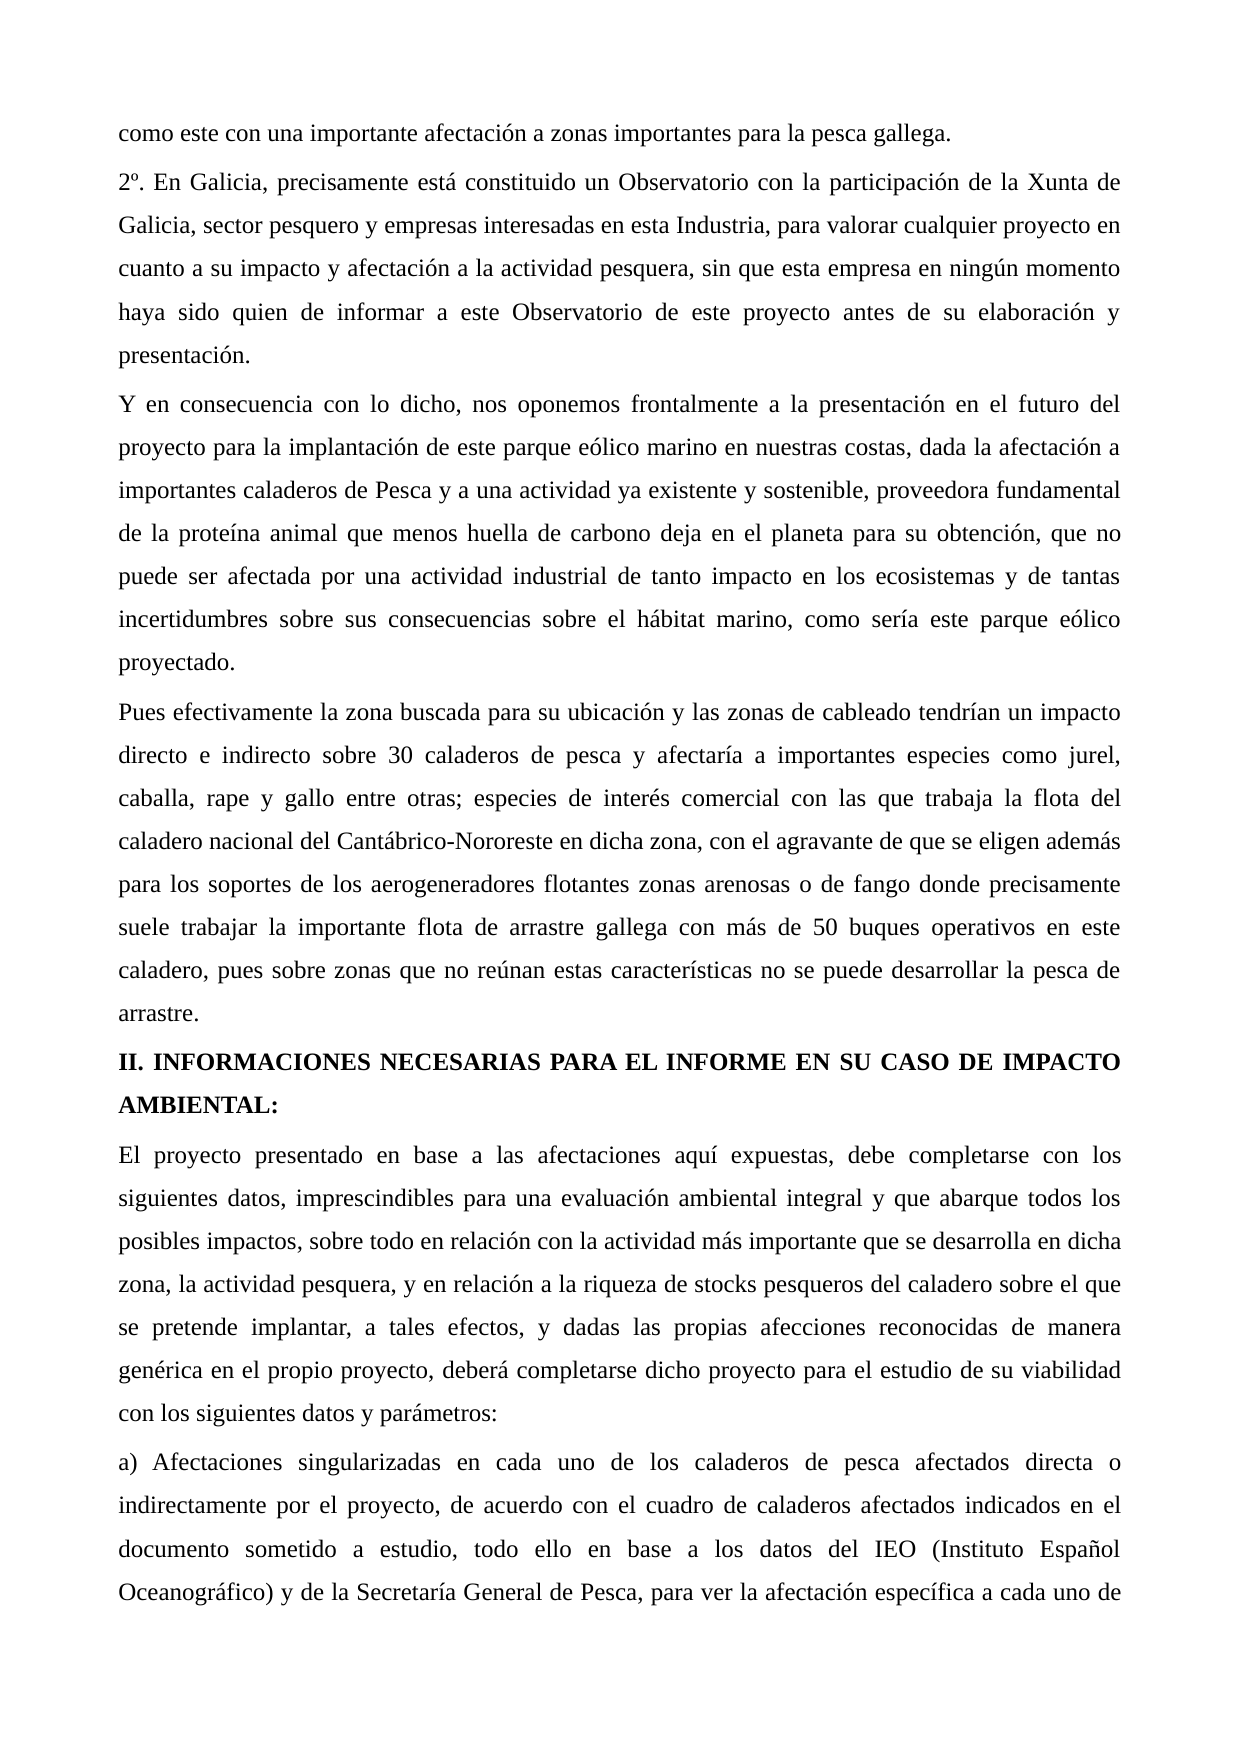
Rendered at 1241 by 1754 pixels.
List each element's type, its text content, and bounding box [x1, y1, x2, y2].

text como este con una importante afectación a zonas importantes para la pesca gallega. [118, 118, 1122, 147]
text Pues efectivamente la zona buscada para su ubicación y las zonas de cableado tendrían un impacto directo e indirecto sobre 30 caladeros de pesca y afectaría a importantes especies como jurel, caballa, rape y gallo entre otras; especies de interés comercial con las que trabaja la flota del caladero nacional del Cantábrico-Nororeste en dicha zona, con el agravante de que se eligen además para los soportes de los aerogeneradores flotantes zonas arenosas o de fango donde precisamente suele trabajar la importante flota de arrastre gallega con más de 50 buques operativos en este caladero, pues sobre zonas que no reúnan estas características no se puede desarrollar la pesca de arrastre. [118, 697, 1122, 1027]
text a) Afectaciones singularizadas en cada uno de los caladeros de pesca afectados directa o indirectamente por el proyecto, de acuerdo con el cuadro de caladeros afectados indicados en el documento sometido a estudio, todo ello en base a los datos del IEO (Instituto Español Oceanográfico) y de la Secretaría General de Pesca, para ver la afectación específica a cada uno de [118, 1447, 1122, 1606]
text 2º. En Galicia, precisamente está constituido un Observatorio con la participación de la Xunta de Galicia, sector pesquero y empresas interesadas en esta Industria, para valorar cualquier proyecto en cuanto a su impacto y afectación a la actividad pesquera, sin que esta empresa en ningún momento haya sido quien de informar a este Observatorio de este proyecto antes de su elaboración y presentación. [118, 167, 1122, 368]
text II. INFORMACIONES NECESARIAS PARA EL INFORME EN SU CASO DE IMPACTO AMBIENTAL: [118, 1047, 1122, 1119]
text Y en consecuencia con lo dicho, nos oponemos frontalmente a la presentación en el futuro del proyecto para la implantación de este parque eólico marino en nuestras costas, dada la afectación a importantes caladeros de Pesca y a una actividad ya existente y sostenible, proveedora fundamental de la proteína animal que menos huella de carbono deja en el planeta para su obtención, que no puede ser afectada por una actividad industrial de tanto impacto en los ecosistemas y de tantas incertidumbres sobre sus consecuencias sobre el hábitat marino, como sería este parque eólico proyectado. [118, 389, 1122, 676]
text El proyecto presentado en base a las afectaciones aquí expuestas, debe completarse con los siguientes datos, imprescindibles para una evaluación ambiental integral y que abarque todos los posibles impactos, sobre todo en relación con la actividad más importante que se desarrolla en dicha zona, la actividad pesquera, y en relación a la riqueza de stocks pesqueros del caladero sobre el que se pretende implantar, a tales efectos, y dadas las propias afecciones reconocidas de manera genérica en el propio proyecto, deberá completarse dicho proyecto para el estudio de su viabilidad con los siguientes datos y parámetros: [118, 1140, 1122, 1427]
